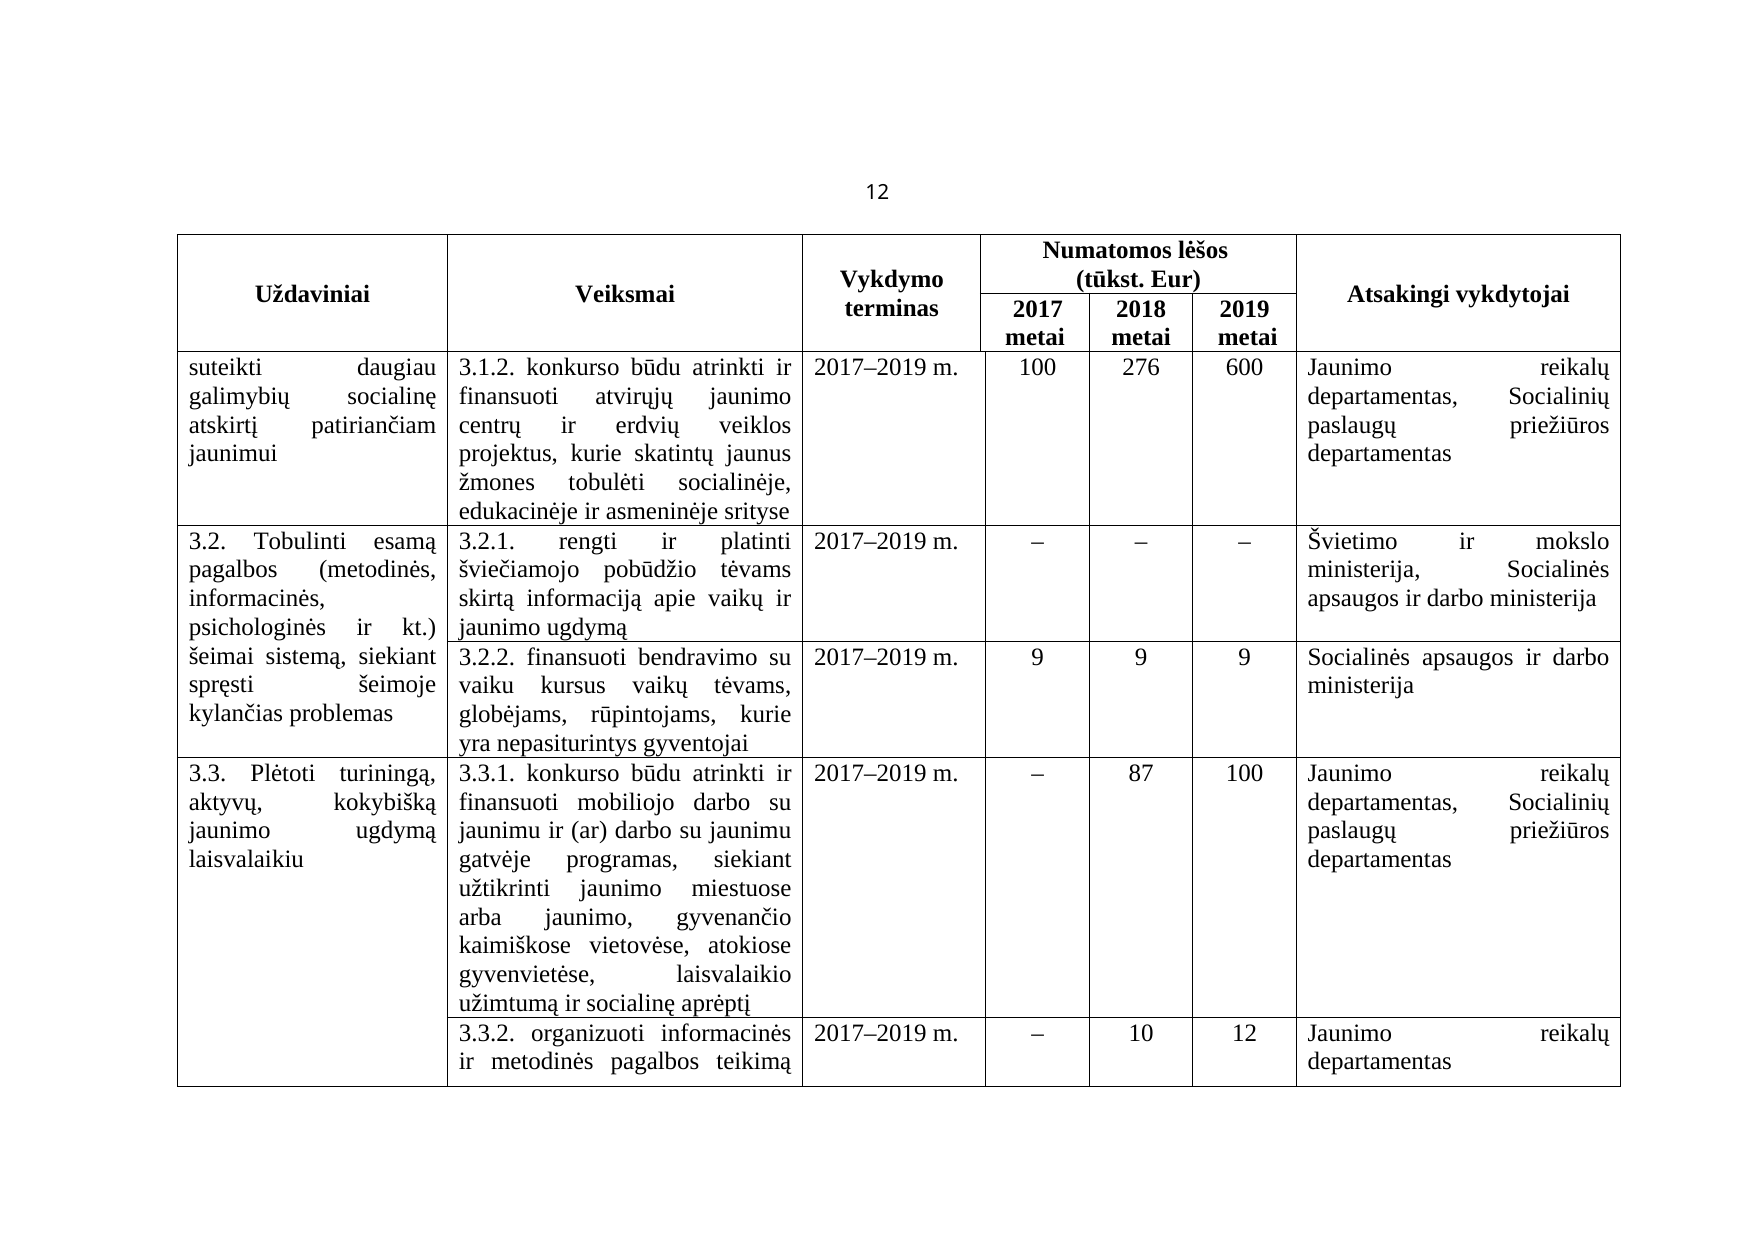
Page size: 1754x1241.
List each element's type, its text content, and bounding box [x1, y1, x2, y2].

table_cell Jaunimo reikalų departamentas [1297, 1018, 1620, 1086]
table_cell 100 [986, 352, 1089, 525]
table_header Numatomos lėšos (tūkst. Eur) [981, 235, 1296, 293]
table_cell 9 [1193, 642, 1296, 757]
table_cell Jaunimo reikalų departamentas, Socialinių paslaugų priežiūros departamentas [1297, 352, 1620, 525]
table_cell 2017–2019 m. [803, 352, 985, 525]
table_cell 10 [1090, 1018, 1192, 1086]
table_cell – [1090, 526, 1192, 641]
table_cell suteikti daugiau galimybių socialinę atskirtį patiriančiam jaunimui [178, 352, 447, 525]
table_header Uždaviniai [178, 235, 447, 351]
table_cell Socialinės apsaugos ir darbo ministerija [1297, 642, 1620, 757]
table_cell 12 [1193, 1018, 1296, 1086]
table_header Veiksmai [448, 235, 802, 351]
table_cell 3.1.2. konkurso būdu atrinkti ir finansuoti atvirųjų jaunimo centrų ir erdvių veiklos projektus, kurie skatintų jaunus žmones tobulėti socialinėje, edukacinėje ir asmeninėje srityse [448, 352, 802, 525]
table_cell 2017–2019 m. [803, 526, 985, 641]
table_cell 3.2.2. finansuoti bendravimo su vaiku kursus vaikų tėvams, globėjams, rūpintojams, kurie yra nepasiturintys gyventojai [448, 642, 802, 757]
table_cell 2017–2019 m. [803, 758, 985, 1017]
table_cell Švietimo ir mokslo ministerija, Socialinės apsaugos ir darbo ministerija [1297, 526, 1620, 641]
table_cell 2017–2019 m. [803, 642, 985, 757]
table_cell 600 [1193, 352, 1296, 525]
table_header Vykdymo terminas [803, 235, 980, 351]
table_cell 9 [986, 642, 1089, 757]
table_cell – [1193, 526, 1296, 641]
table_cell – [986, 758, 1089, 1017]
table_cell 2018 metai [1090, 294, 1192, 351]
table_cell 100 [1193, 758, 1296, 1017]
table_cell 3.3. Plėtoti turiningą, aktyvų, kokybišką jaunimo ugdymą laisvalaikiu [178, 758, 447, 1086]
table_header Atsakingi vykdytojai [1297, 235, 1620, 351]
table_cell – [986, 1018, 1089, 1086]
table_cell 3.3.2. organizuoti informacinės ir metodinės pagalbos teikimą [448, 1018, 802, 1086]
table_cell Jaunimo reikalų departamentas, Socialinių paslaugų priežiūros departamentas [1297, 758, 1620, 1017]
table_cell 3.2. Tobulinti esamą pagalbos (metodinės, informacinės, psichologinės ir kt.) šeimai sistemą, siekiant spręsti šeimoje kylančias problemas [178, 526, 447, 757]
table_cell 3.3.1. konkurso būdu atrinkti ir finansuoti mobiliojo darbo su jaunimu ir (ar) darbo su jaunimu gatvėje programas, siekiant užtikrinti jaunimo miestuose arba jaunimo, gyvenančio kaimiškose vietovėse, atokiose gyvenvietėse, laisvalaikio užimtumą ir socialinę aprėptį [448, 758, 802, 1017]
table_cell 2019 metai [1193, 294, 1296, 351]
table_cell 2017–2019 m. [803, 1018, 985, 1086]
table_cell 9 [1090, 642, 1192, 757]
table_cell 276 [1090, 352, 1192, 525]
table_cell – [986, 526, 1089, 641]
table_cell 87 [1090, 758, 1192, 1017]
table_cell 2017 metai [981, 294, 1089, 351]
table_cell 3.2.1. rengti ir platinti šviečiamojo pobūdžio tėvams skirtą informaciją apie vaikų ir jaunimo ugdymą [448, 526, 802, 641]
